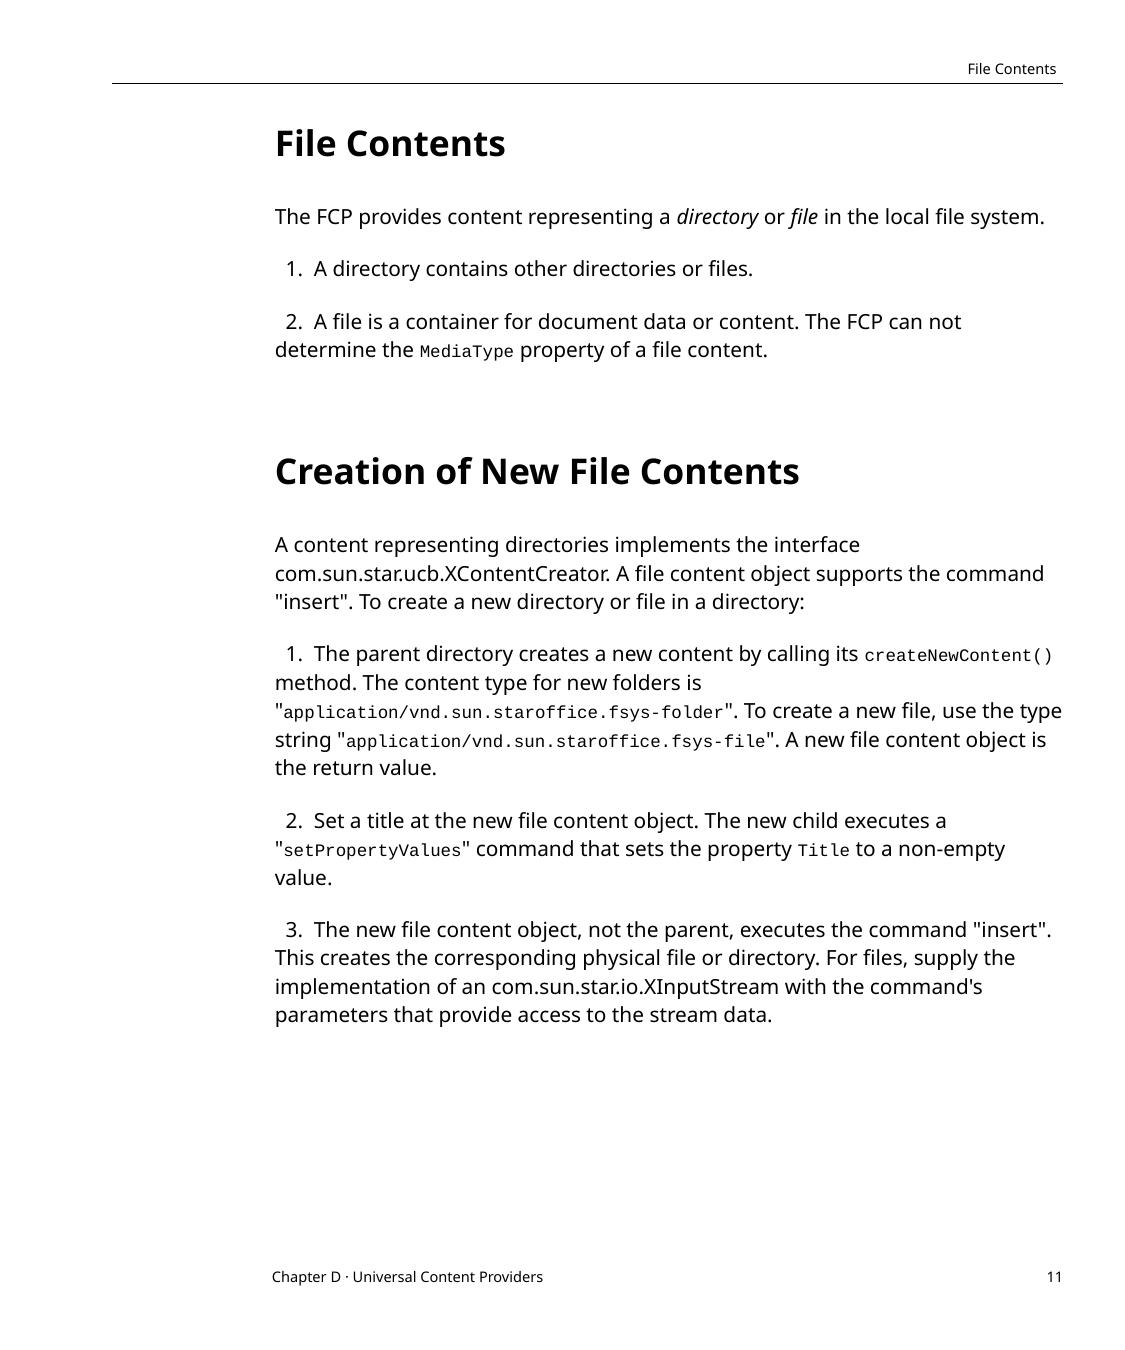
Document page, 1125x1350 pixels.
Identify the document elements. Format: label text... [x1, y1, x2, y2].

subtitle Creation of New File Contents [274, 446, 1063, 495]
list A directory contains other directories or files. [274, 254, 1063, 283]
subtitle File Contents [274, 118, 1063, 166]
list The new file content object, not the parent, executes the command "insert". This creates the corresponding physical file or directory. For files, supply the implementation of an com.sun.star.io.XInputStream with the command's parameters that provide access to the stream data. [274, 915, 1063, 1029]
list The parent directory creates a new content by calling its createNewContent() method. The content type for new folders is "application/vnd.sun.staroffice.fsys-folder". To create a new file, use the type string "application/vnd.sun.staroffice.fsys-file". A new file content object is the return value. [274, 639, 1063, 782]
text A content representing directories implements the interface com.sun.star.ucb.XContentCreator. A file content object supports the command "insert". To create a new directory or file in a directory: [274, 530, 1063, 616]
text The FCP provides content representing a directory or file in the local file system. [274, 202, 1063, 230]
list A file is a container for document data or content. The FCP can not determine the MediaType property of a file content. [274, 307, 1063, 364]
list Set a title at the new file content object. The new child executes a "setPropertyValues" command that sets the property Title to a non-empty value. [274, 806, 1063, 891]
